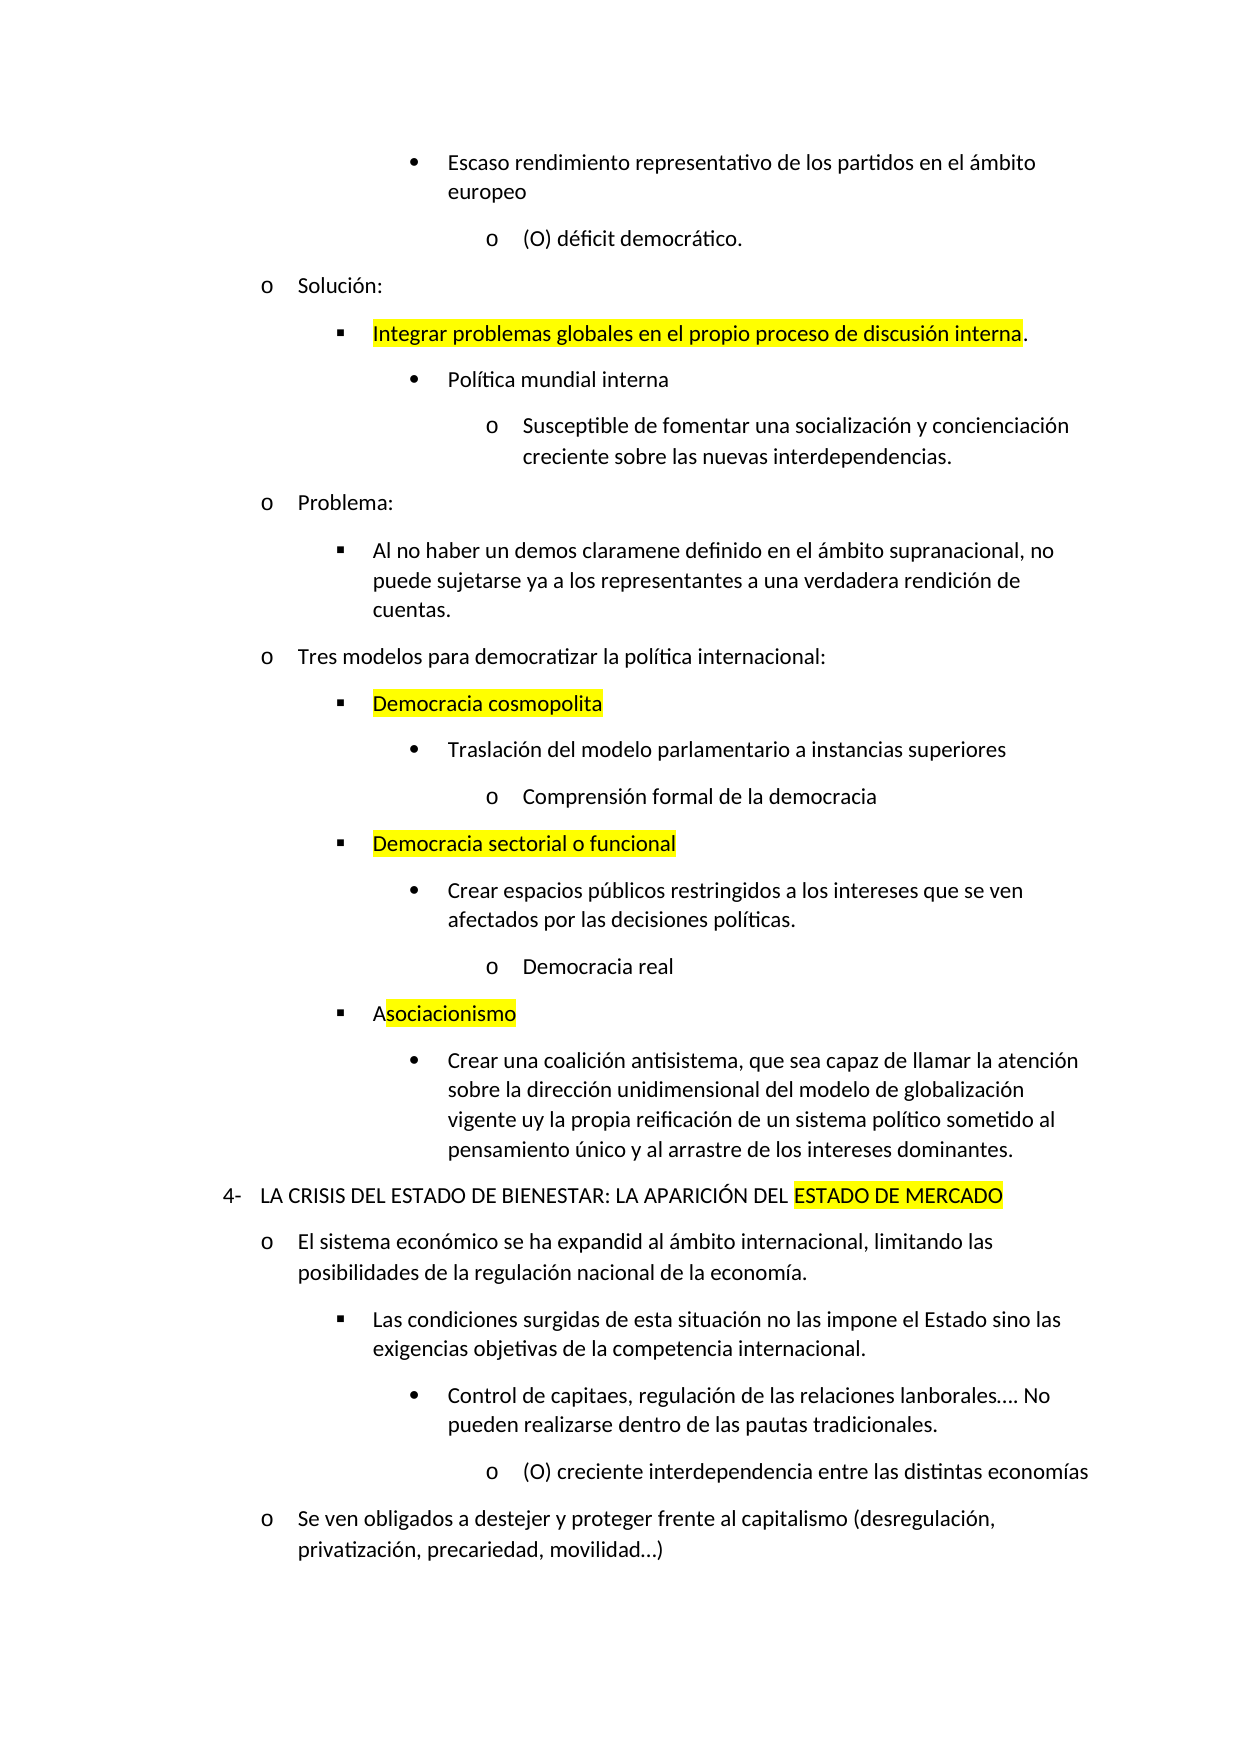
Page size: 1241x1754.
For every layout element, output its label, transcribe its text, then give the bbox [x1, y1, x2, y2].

list Democracia real [485, 952, 1093, 981]
list Las condiciones surgidas de esta situación no las impone el Estado sino las exigencias objetivas de la competencia internacional. [335, 1305, 1093, 1362]
list (O) déficit democrático. [485, 224, 1093, 253]
list Traslación del modelo parlamentario a instancias superiores [410, 736, 1093, 764]
list Asociacionismo [335, 999, 1093, 1027]
list Crear una coalición antisistema, que sea capaz de llamar la atención sobre la dirección unidimensional del modelo de globalización vigente uy la propia reificación de un sistema político sometido al pensamiento único y al arrastre de los intereses dominantes. [410, 1046, 1093, 1163]
list Susceptible de fomentar una socialización y concienciación creciente sobre las nuevas interdependencias. [485, 411, 1093, 470]
list Democracia sectorial o funcional [335, 829, 1093, 857]
list Escaso rendimiento representativo de los partidos en el ámbito europeo [410, 148, 1093, 205]
list Crear espacios públicos restringidos a los intereses que se ven afectados por las decisiones políticas. [410, 876, 1093, 933]
list Tres modelos para democratizar la política internacional: [260, 642, 1093, 671]
list Se ven obligados a destejer y proteger frente al capitalismo (desregulación, privatización, precariedad, movilidad…) [260, 1504, 1093, 1563]
list Control de capitaes, regulación de las relaciones lanborales…. No pueden realizarse dentro de las pautas tradicionales. [410, 1381, 1093, 1438]
list Democracia cosmopolita [335, 689, 1093, 717]
list Integrar problemas globales en el propio proceso de discusión interna. [335, 319, 1093, 347]
list LA CRISIS DEL ESTADO DE BIENESTAR: LA APARICIÓN DEL ESTADO DE MERCADO [223, 1181, 1093, 1209]
list (O) creciente interdependencia entre las distintas economías [485, 1457, 1093, 1486]
list Política mundial interna [410, 365, 1093, 393]
list Al no haber un demos claramene definido en el ámbito supranacional, no puede sujetarse ya a los representantes a una verdadera rendición de cuentas. [335, 536, 1093, 623]
list El sistema económico se ha expandid al ámbito internacional, limitando las posibilidades de la regulación nacional de la economía. [260, 1227, 1093, 1286]
list Solución: [260, 271, 1093, 300]
list Comprensión formal de la democracia [485, 782, 1093, 811]
list Problema: [260, 488, 1093, 518]
